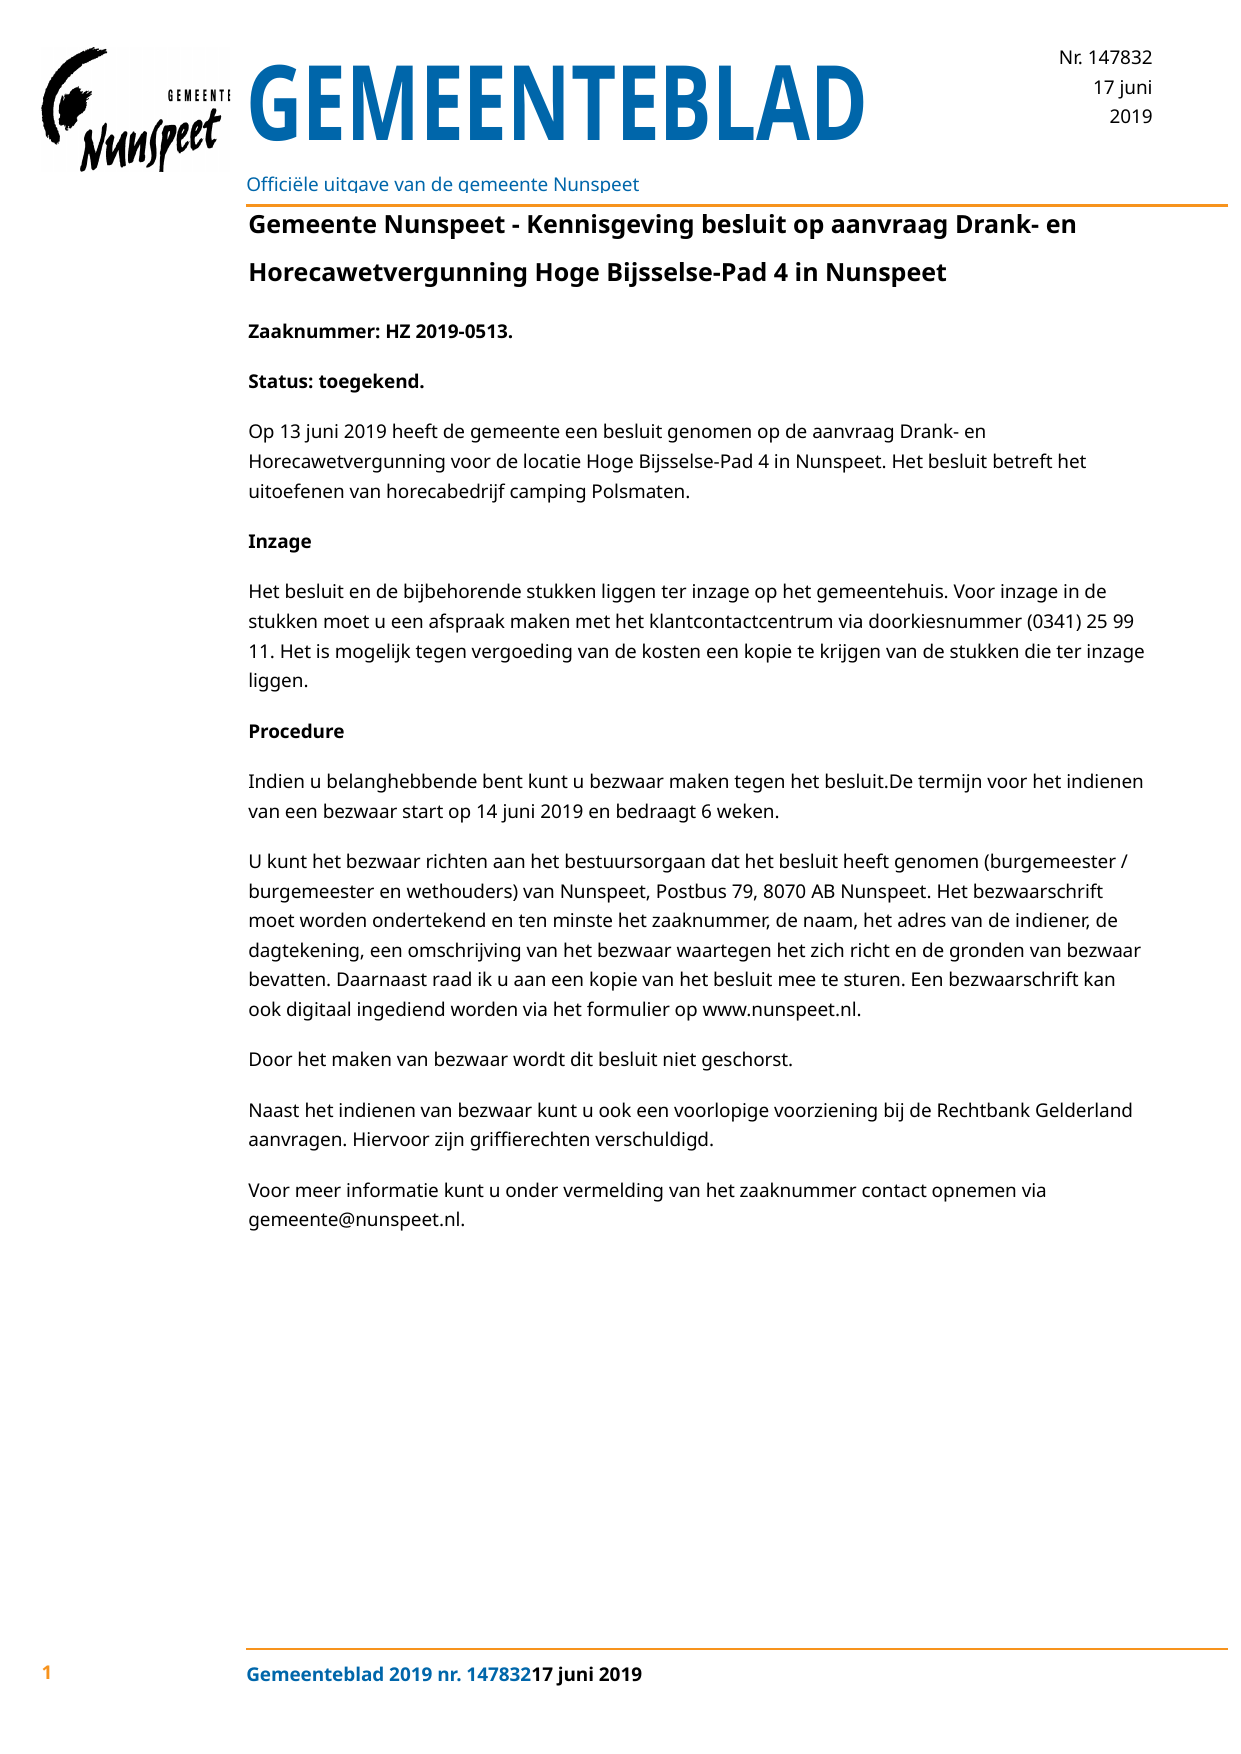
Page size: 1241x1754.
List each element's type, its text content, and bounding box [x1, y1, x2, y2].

text Het besluit en de bijbehorende stukken liggen ter inzage op het gemeentehuis. Voor inzage in de stukken moet u een afspraak maken met het klantcontactcentrum via doorkiesnummer (0341) 25 99 11. Het is mogelijk tegen vergoeding van de kosten een kopie te krijgen van de stukken die ter inzage liggen. [248, 579, 1152, 693]
text Procedure [248, 718, 1152, 744]
text Gemeente Nunspeet - Kennisgeving besluit op aanvraag Drank- en Horecawetvergunning Hoge Bijsselse-Pad 4 in Nunspeet [248, 207, 1152, 288]
text Op 13 juni 2019 heeft de gemeente een besluit genomen op de aanvraag Drank- en Horecawetvergunning voor de locatie Hoge Bijsselse-Pad 4 in Nunspeet. Het besluit betreft het uitoefenen van horecabedrijf camping Polsmaten. [248, 419, 1152, 504]
text Status: toegekend. [248, 368, 1152, 394]
text Zaaknummer: HZ 2019-0513. [248, 318, 1152, 344]
text U kunt het bezwaar richten aan het bestuursorgaan dat het besluit heeft genomen (burgemeester / burgemeester en wethouders) van Nunspeet, Postbus 79, 8070 AB Nunspeet. Het bezwaarschrift moet worden ondertekend en ten minste het zaaknummer, de naam, het adres van de indiener, de dagtekening, een omschrijving van het bezwaar waartegen het zich richt en de gronden van bezwaar bevatten. Daarnaast raad ik u aan een kopie van het besluit mee te sturen. Een bezwaarschrift kan ook digitaal ingediend worden via het formulier op www.nunspeet.nl. [248, 848, 1152, 1022]
picture [41, 47, 231, 172]
text Door het maken van bezwaar wordt dit besluit niet geschorst. [248, 1047, 1152, 1072]
text Inzage [248, 528, 1152, 554]
text Indien u belanghebbende bent kunt u bezwaar maken tegen het besluit.De termijn voor het indienen van een bezwaar start op 14 juni 2019 en bedraagt 6 weken. [248, 768, 1152, 824]
text Voor meer informatie kunt u onder vermelding van het zaaknummer contact opnemen via gemeente@nunspeet.nl. [248, 1177, 1152, 1232]
text Naast het indienen van bezwaar kunt u ook een voorlopige voorziening bij de Rechtbank Gelderland aanvragen. Hiervoor zijn griffierechten verschuldigd. [248, 1097, 1152, 1152]
